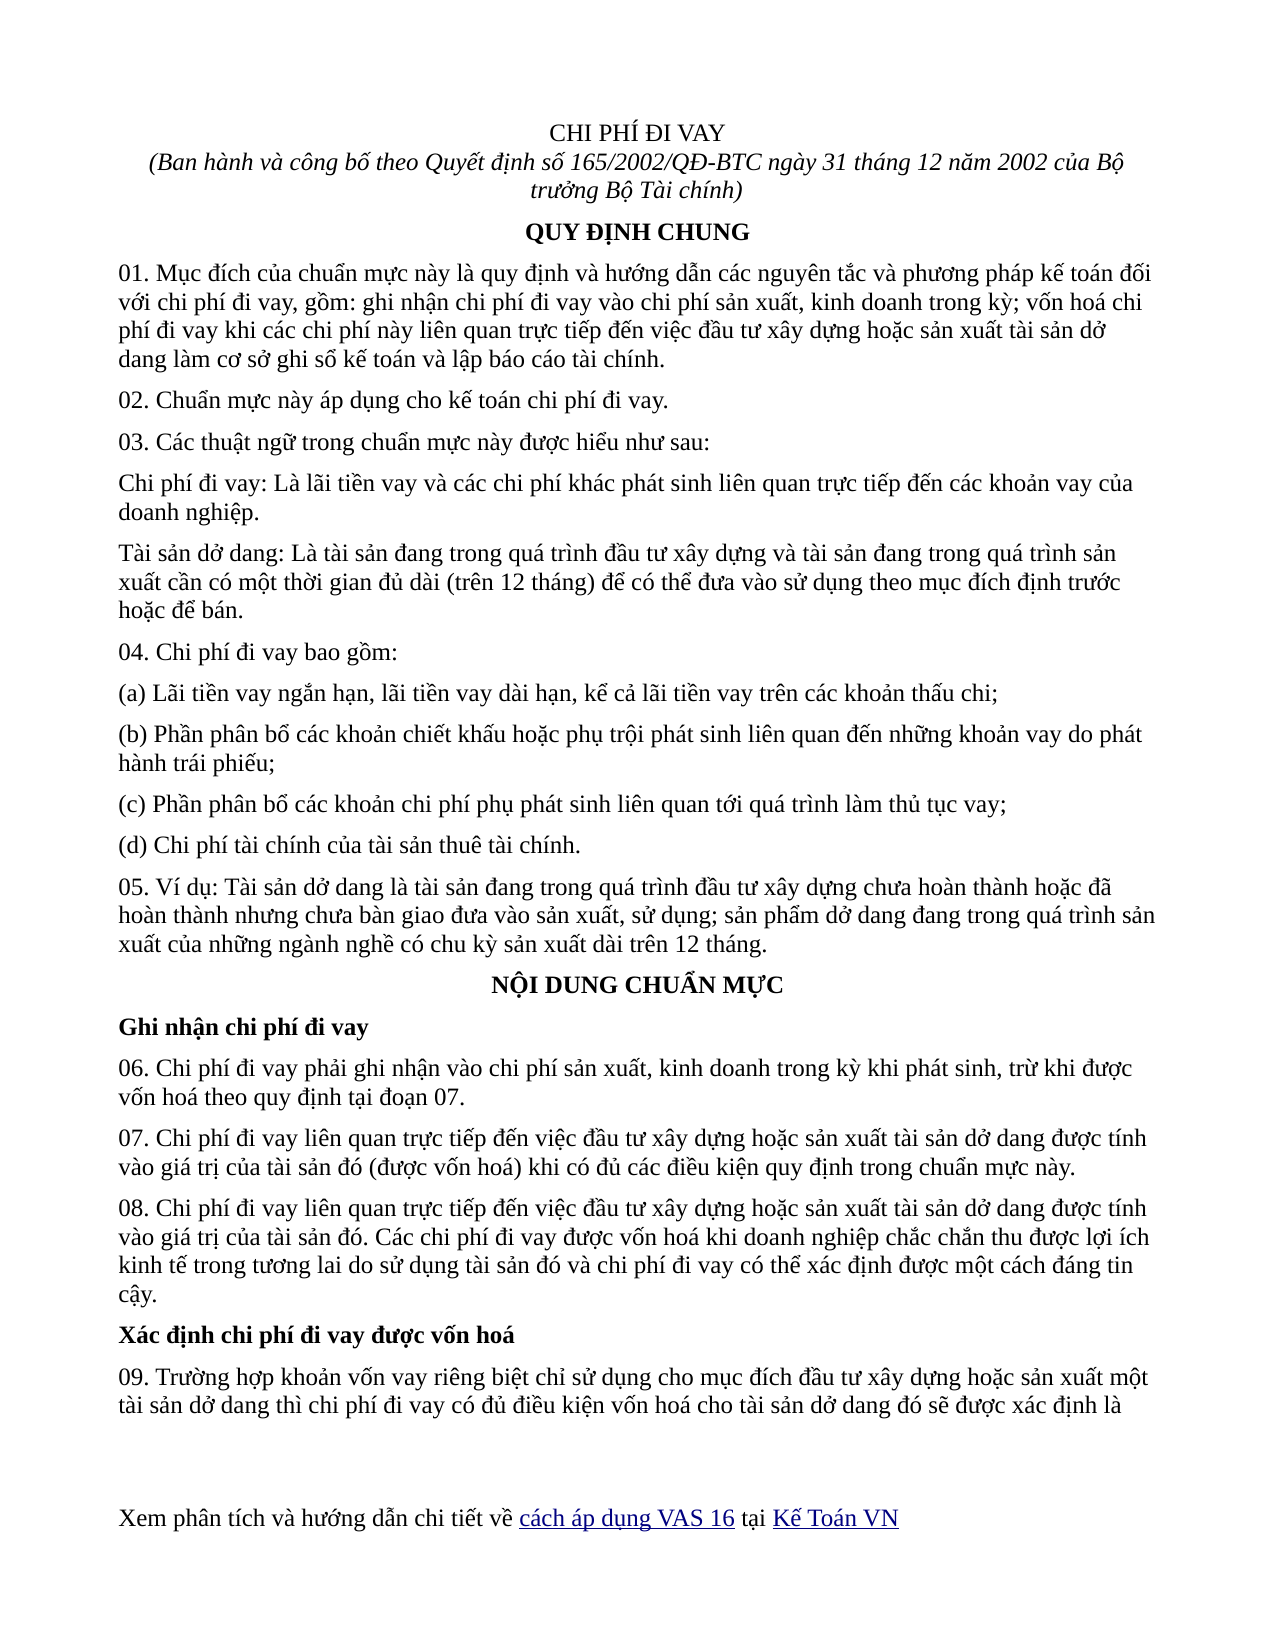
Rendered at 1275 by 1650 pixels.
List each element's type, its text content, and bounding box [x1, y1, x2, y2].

text CHI PHÍ ĐI VAY (Ban hành và công bố theo Quyết định số 165/2002/QĐ-BTC ngày 31 tháng 12 năm 2002 của Bộ trưởng Bộ Tài chính) [118, 118, 1157, 204]
text 06. Chi phí đi vay phải ghi nhận vào chi phí sản xuất, kinh doanh trong kỳ khi phát sinh, trừ khi được vốn hoá theo quy định tại đoạn 07. [118, 1053, 1157, 1111]
text (a) Lãi tiền vay ngắn hạn, lãi tiền vay dài hạn, kể cả lãi tiền vay trên các khoản thấu chi; [118, 678, 1157, 707]
text 04. Chi phí đi vay bao gồm: [118, 637, 1157, 666]
text (d) Chi phí tài chính của tài sản thuê tài chính. [118, 831, 1157, 859]
text QUY ĐỊNH CHUNG [118, 217, 1157, 246]
text 09. Trường hợp khoản vốn vay riêng biệt chỉ sử dụng cho mục đích đầu tư xây dựng hoặc sản xuất một tài sản dở dang thì chi phí đi vay có đủ điều kiện vốn hoá cho tài sản dở dang đó sẽ được xác định là [118, 1362, 1157, 1419]
text 07. Chi phí đi vay liên quan trực tiếp đến việc đầu tư xây dựng hoặc sản xuất tài sản dở dang được tính vào giá trị của tài sản đó (được vốn hoá) khi có đủ các điều kiện quy định trong chuẩn mực này. [118, 1123, 1157, 1181]
text (c) Phần phân bổ các khoản chi phí phụ phát sinh liên quan tới quá trình làm thủ tục vay; [118, 789, 1157, 818]
text (b) Phần phân bổ các khoản chiết khấu hoặc phụ trội phát sinh liên quan đến những khoản vay do phát hành trái phiếu; [118, 719, 1157, 777]
text NỘI DUNG CHUẨN MỰC [118, 971, 1157, 999]
text 01. Mục đích của chuẩn mực này là quy định và hướng dẫn các nguyên tắc và phương pháp kế toán đối với chi phí đi vay, gồm: ghi nhận chi phí đi vay vào chi phí sản xuất, kinh doanh trong kỳ; vốn hoá chi phí đi vay khi các chi phí này liên quan trực tiếp đến việc đầu tư xây dựng hoặc sản xuất tài sản dở dang làm cơ sở ghi sổ kế toán và lập báo cáo tài chính. [118, 258, 1157, 373]
text Ghi nhận chi phí đi vay [118, 1012, 1157, 1041]
text 08. Chi phí đi vay liên quan trực tiếp đến việc đầu tư xây dựng hoặc sản xuất tài sản dở dang được tính vào giá trị của tài sản đó. Các chi phí đi vay được vốn hoá khi doanh nghiệp chắc chắn thu được lợi ích kinh tế trong tương lai do sử dụng tài sản đó và chi phí đi vay có thể xác định được một cách đáng tin cậy. [118, 1193, 1157, 1308]
text Xác định chi phí đi vay được vốn hoá [118, 1321, 1157, 1349]
text Chi phí đi vay: Là lãi tiền vay và các chi phí khác phát sinh liên quan trực tiếp đến các khoản vay của doanh nghiệp. [118, 468, 1157, 526]
text Tài sản dở dang: Là tài sản đang trong quá trình đầu tư xây dựng và tài sản đang trong quá trình sản xuất cần có một thời gian đủ dài (trên 12 tháng) để có thể đưa vào sử dụng theo mục đích định trước hoặc để bán. [118, 538, 1157, 624]
text 02. Chuẩn mực này áp dụng cho kế toán chi phí đi vay. [118, 386, 1157, 414]
text 03. Các thuật ngữ trong chuẩn mực này được hiểu như sau: [118, 427, 1157, 456]
text 05. Ví dụ: Tài sản dở dang là tài sản đang trong quá trình đầu tư xây dựng chưa hoàn thành hoặc đã hoàn thành nhưng chưa bàn giao đưa vào sản xuất, sử dụng; sản phẩm dở dang đang trong quá trình sản xuất của những ngành nghề có chu kỳ sản xuất dài trên 12 tháng. [118, 872, 1157, 958]
